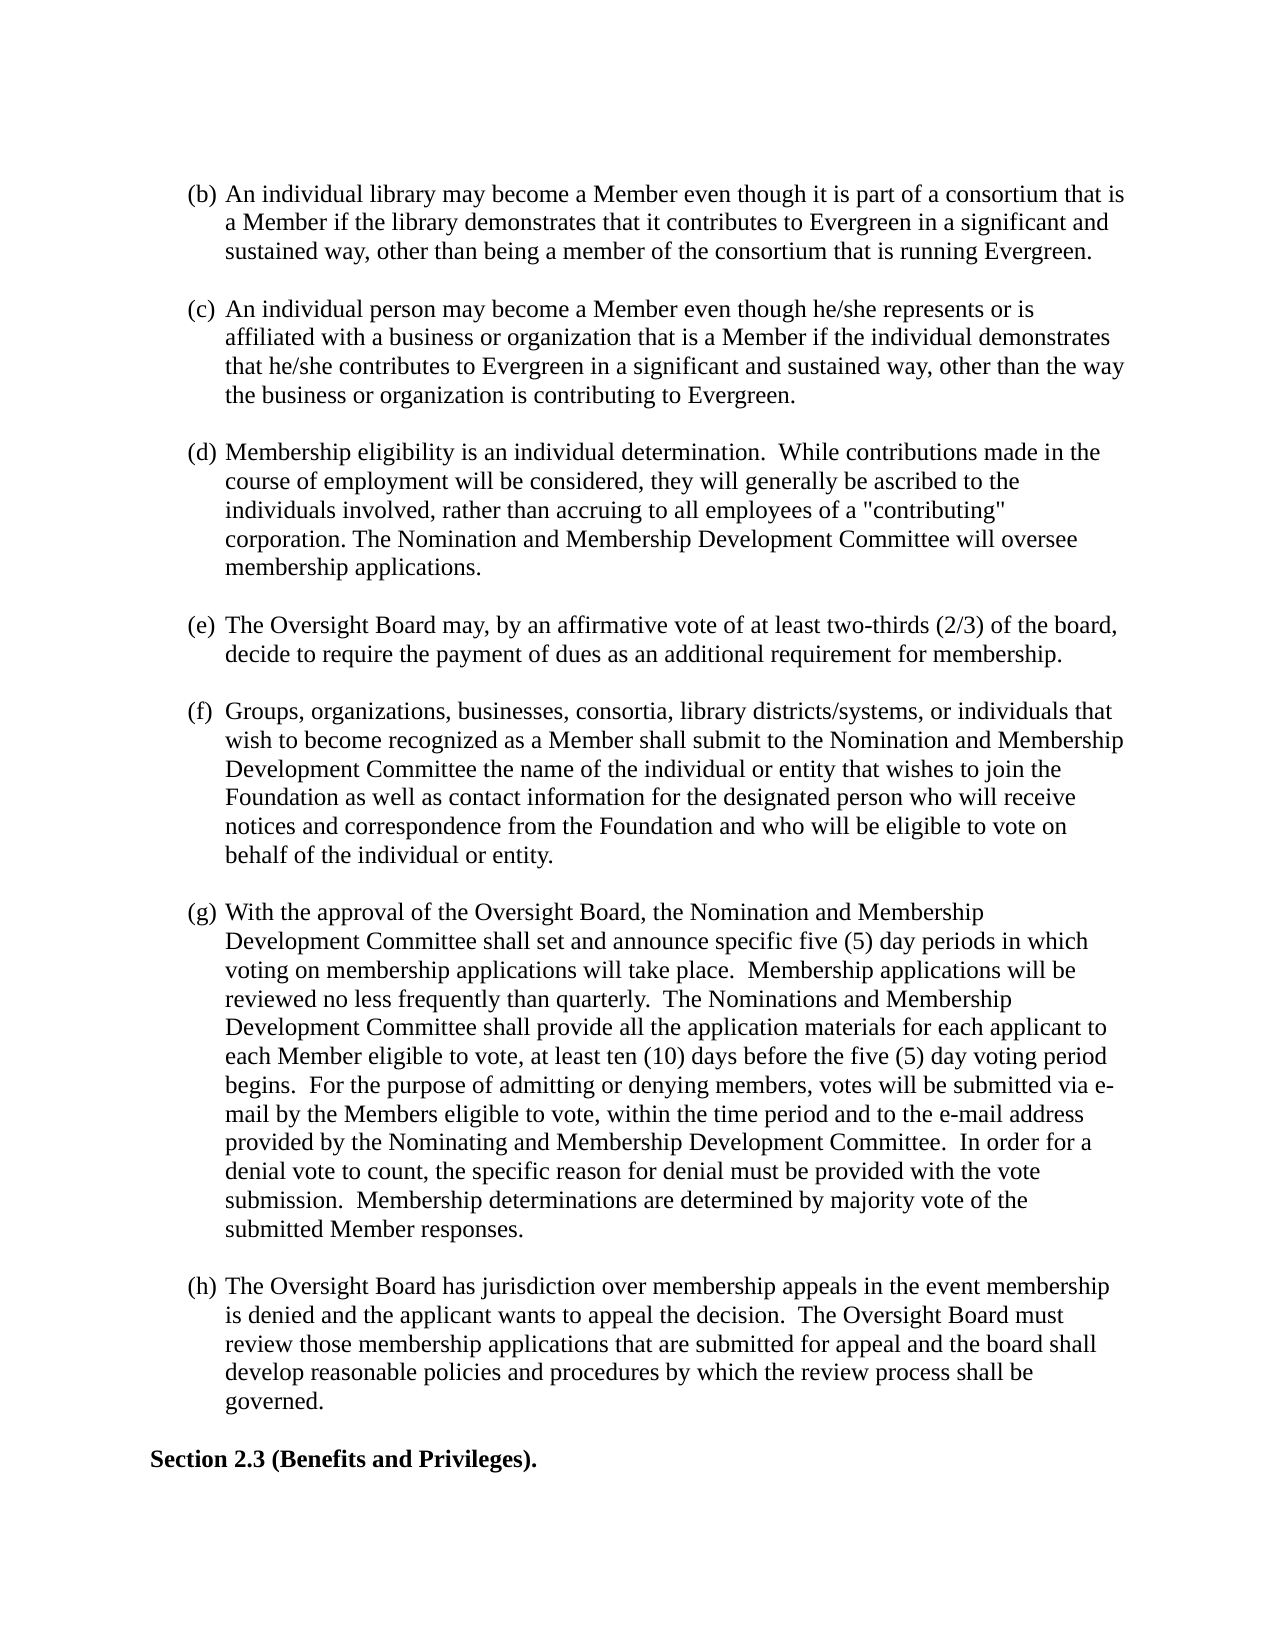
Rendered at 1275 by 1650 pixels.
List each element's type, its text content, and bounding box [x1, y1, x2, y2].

list The Oversight Board may, by an affirmative vote of at least two-thirds (2/3) of the board, decide to require the payment of dues as an additional requirement for membership. [187, 610, 1125, 667]
list With the approval of the Oversight Board, the Nomination and Membership Development Committee shall set and announce specific five (5) day periods in which voting on membership applications will take place. Membership applications will be reviewed no less frequently than quarterly. The Nominations and Membership Development Committee shall provide all the application materials for each applicant to each Member eligible to vote, at least ten (10) days before the five (5) day voting period begins. For the purpose of admitting or denying members, votes will be submitted via e-mail by the Members eligible to vote, within the time period and to the e-mail address provided by the Nominating and Membership Development Committee. In order for a denial vote to count, the specific reason for denial must be provided with the vote submission. Membership determinations are determined by majority vote of the submitted Member responses. [187, 897, 1125, 1242]
list Membership eligibility is an individual determination. While contributions made in the course of employment will be considered, they will generally be ascribed to the individuals involved, rather than accruing to all employees of a "contributing" corporation. The Nomination and Membership Development Committee will oversee membership applications. [187, 437, 1125, 581]
list An individual library may become a Member even though it is part of a consortium that is a Member if the library demonstrates that it contributes to Evergreen in a significant and sustained way, other than being a member of the consortium that is running Evergreen. [187, 179, 1125, 265]
list An individual person may become a Member even though he/she represents or is affiliated with a business or organization that is a Member if the individual demonstrates that he/she contributes to Evergreen in a significant and sustained way, other than the way the business or organization is contributing to Evergreen. [187, 294, 1125, 409]
text Section 2.3 (Benefits and Privileges). [150, 1444, 1125, 1472]
list Groups, organizations, businesses, consortia, library districts/systems, or individuals that wish to become recognized as a Member shall submit to the Nomination and Membership Development Committee the name of the individual or entity that wishes to join the Foundation as well as contact information for the designated person who will receive notices and correspondence from the Foundation and who will be eligible to vote on behalf of the individual or entity. [187, 696, 1125, 869]
list The Oversight Board has jurisdiction over membership appeals in the event membership is denied and the applicant wants to appeal the decision. The Oversight Board must review those membership applications that are submitted for appeal and the board shall develop reasonable policies and procedures by which the review process shall be governed. [187, 1271, 1125, 1415]
